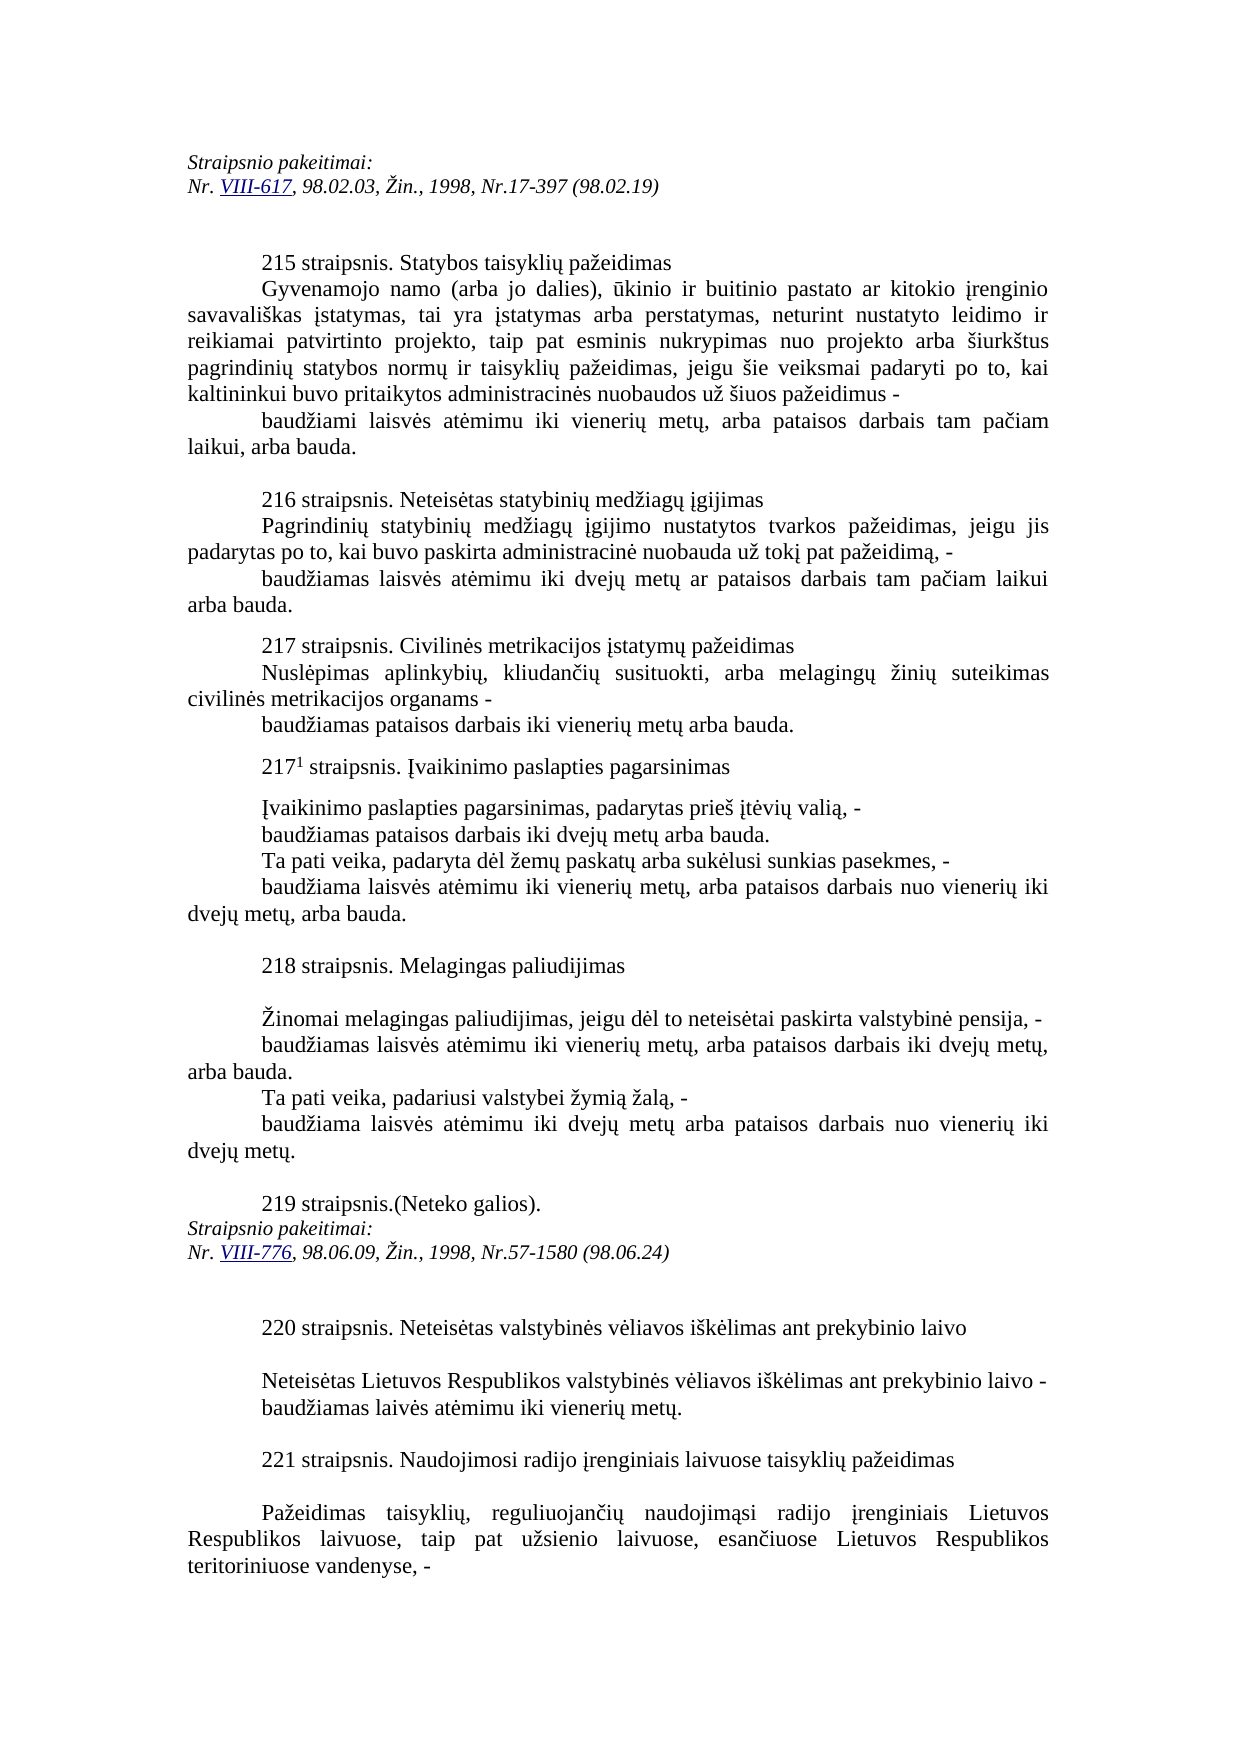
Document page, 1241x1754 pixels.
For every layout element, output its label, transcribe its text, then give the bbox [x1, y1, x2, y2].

text Ta pati veika, padaryta dėl žemų paskatų arba sukėlusi sunkias pasekmes, - [187, 847, 1050, 873]
text 2171 straipsnis. Įvaikinimo paslapties pagarsinimas [187, 753, 1050, 779]
text Žinomai melagingas paliudijimas, jeigu dėl to neteisėtai paskirta valstybinė pensija, - [187, 1005, 1050, 1031]
text Straipsnio pakeitimai: [187, 1216, 1050, 1240]
text 221 straipsnis. Naudojimosi radijo įrenginiais laivuose taisyklių pažeidimas [261, 1446, 1050, 1473]
text 220 straipsnis. Neteisėtas valstybinės vėliavos iškėlimas ant prekybinio laivo [261, 1314, 1050, 1341]
text Pagrindinių statybinių medžiagų įgijimo nustatytos tvarkos pažeidimas, jeigu jis padarytas po to, kai buvo paskirta administracinė nuobauda už tokį pat pažeidimą, - [187, 512, 1050, 565]
text Nuslėpimas aplinkybių, kliudančių susituokti, arba melagingų žinių suteikimas civilinės metrikacijos organams - [187, 659, 1050, 712]
text Straipsnio pakeitimai: [187, 150, 1050, 174]
text Neteisėtas Lietuvos Respublikos valstybinės vėliavos iškėlimas ant prekybinio laivo - [187, 1367, 1050, 1393]
text Pažeidimas taisyklių, reguliuojančių naudojimąsi radijo įrenginiais Lietuvos Respublikos laivuose, taip pat užsienio laivuose, esančiuose Lietuvos Respublikos teritoriniuose vandenyse, - [187, 1499, 1050, 1578]
text baudžiamas laisvės atėmimu iki vienerių metų, arba pataisos darbais iki dvejų metų, arba bauda. [187, 1031, 1050, 1084]
text Ta pati veika, padariusi valstybei žymią žalą, - [205, 1084, 1050, 1111]
text baudžiama laisvės atėmimu iki vienerių metų, arba pataisos darbais nuo vienerių iki dvejų metų, arba bauda. [187, 873, 1050, 926]
text Gyvenamojo namo (arba jo dalies), ūkinio ir buitinio pastato ar kitokio įrenginio savavališkas įstatymas, tai yra įstatymas arba perstatymas, neturint nustatyto leidimo ir reikiamai patvirtinto projekto, taip pat esminis nukrypimas nuo projekto arba šiurkštus pagrindinių statybos normų ir taisyklių pažeidimas, jeigu šie veiksmai padaryti po to, kai kaltininkui buvo pritaikytos administracinės nuobaudos už šiuos pažeidimus - [187, 275, 1050, 407]
text baudžiamas pataisos darbais iki dvejų metų arba bauda. [187, 821, 1050, 847]
text baudžiamas laivės atėmimu iki vienerių metų. [206, 1393, 1050, 1420]
text 215 straipsnis. Statybos taisyklių pažeidimas [207, 248, 1050, 275]
text baudžiami laisvės atėmimu iki vienerių metų, arba pataisos darbais tam pačiam laikui, arba bauda. [187, 407, 1050, 459]
text 219 straipsnis.(Neteko galios). [206, 1189, 1050, 1216]
text 217 straipsnis. Civilinės metrikacijos įstatymų pažeidimas [261, 632, 1050, 659]
text Nr. VIII-617, 98.02.03, Žin., 1998, Nr.17-397 (98.02.19) [187, 174, 1050, 198]
text 216 straipsnis. Neteisėtas statybinių medžiagų įgijimas [206, 486, 1050, 512]
text baudžiamas laisvės atėmimu iki dvejų metų ar pataisos darbais tam pačiam laikui arba bauda. [187, 565, 1050, 617]
text Nr. VIII-776, 98.06.09, Žin., 1998, Nr.57-1580 (98.06.24) [187, 1240, 1050, 1264]
text baudžiama laisvės atėmimu iki dvejų metų arba pataisos darbais nuo vienerių iki dvejų metų. [187, 1111, 1050, 1163]
text Įvaikinimo paslapties pagarsinimas, padarytas prieš įtėvių valią, - [187, 794, 1050, 821]
text 218 straipsnis. Melagingas paliudijimas [205, 952, 1050, 979]
text baudžiamas pataisos darbais iki vienerių metų arba bauda. [187, 712, 1050, 738]
